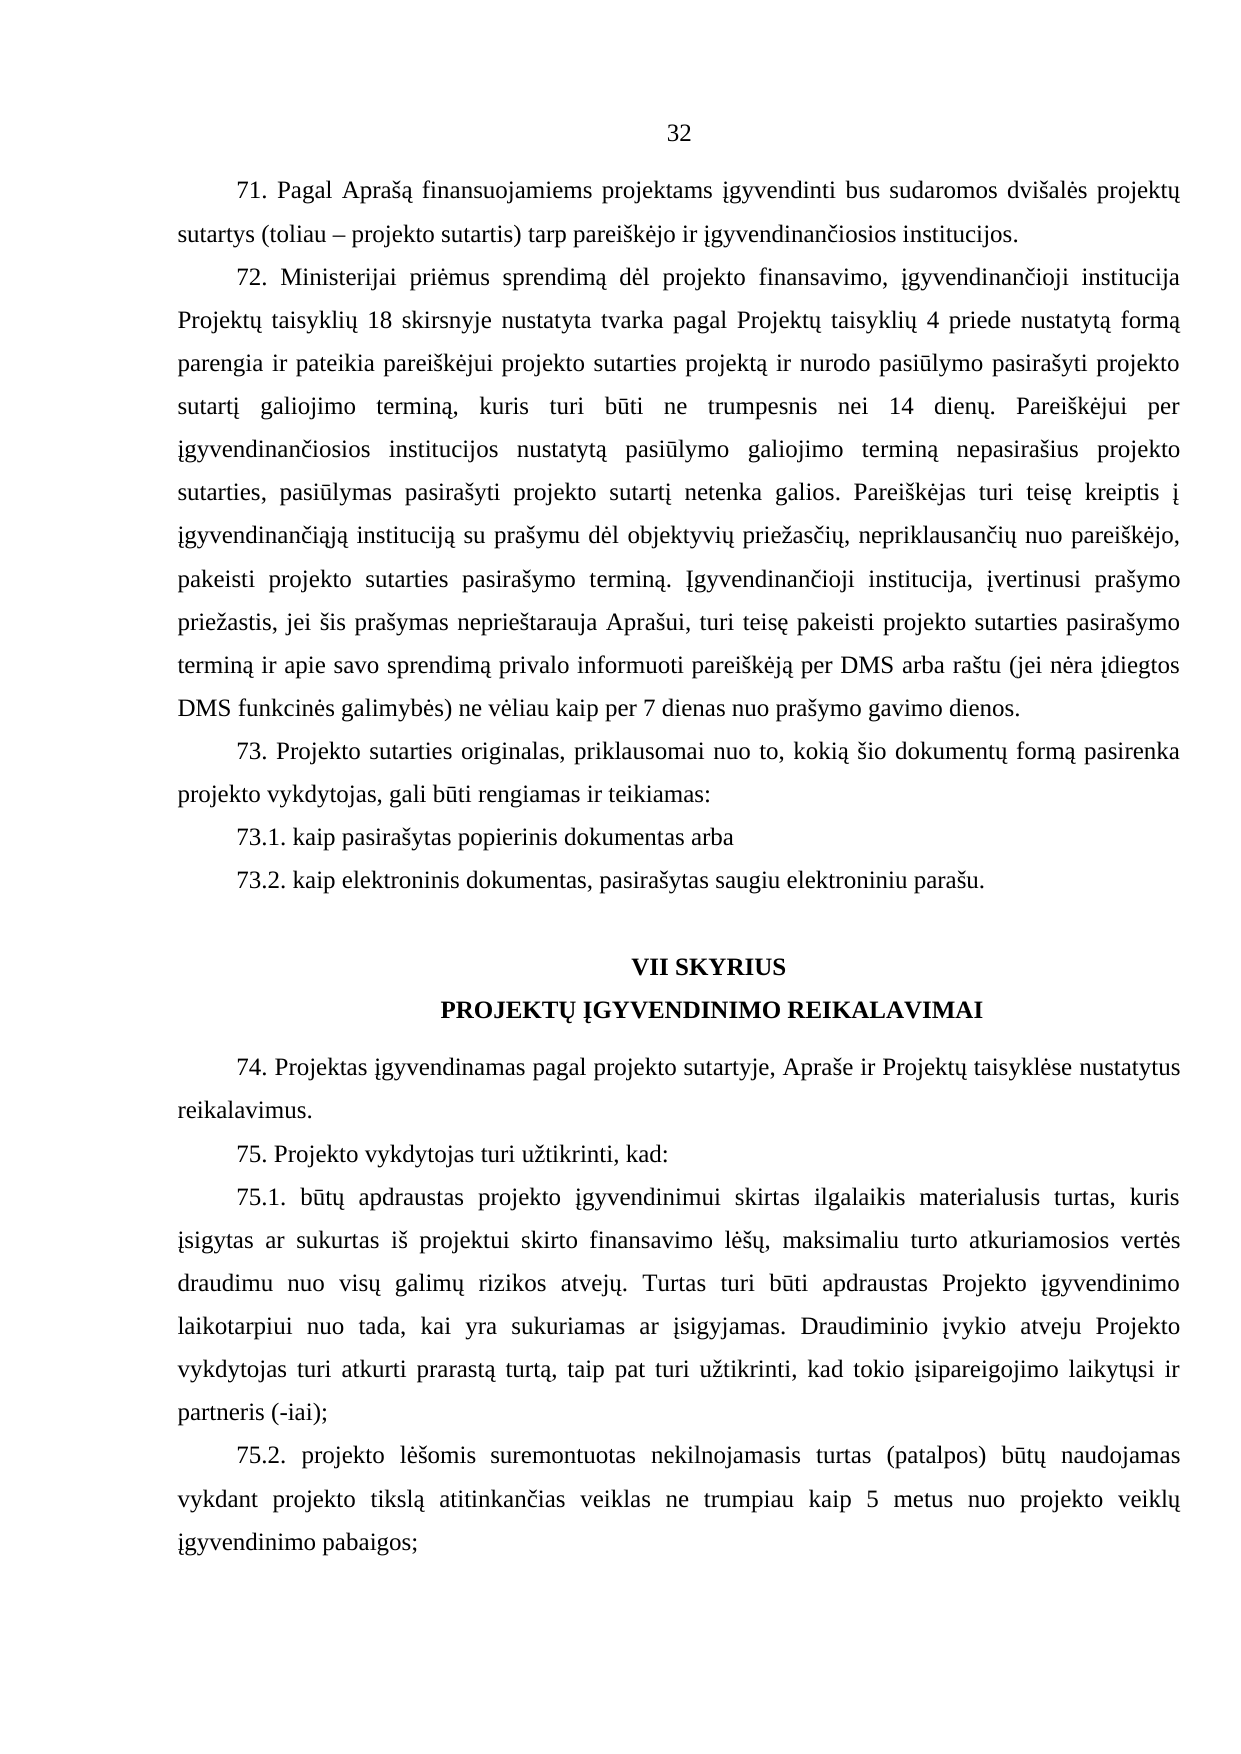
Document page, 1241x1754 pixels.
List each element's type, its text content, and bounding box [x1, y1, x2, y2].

text VII SKYRIUS [177, 952, 1181, 981]
text 74. Projektas įgyvendinamas pagal projekto sutartyje, Apraše ir Projektų taisyklėse nustatytus reikalavimus. [177, 1052, 1181, 1124]
text 75.1. būtų apdraustas projekto įgyvendinimui skirtas ilgalaikis materialusis turtas, kuris įsigytas ar sukurtas iš projektui skirto finansavimo lėšų, maksimaliu turto atkuriamosios vertės draudimu nuo visų galimų rizikos atvejų. Turtas turi būti apdraustas Projekto įgyvendinimo laikotarpiui nuo tada, kai yra sukuriamas ar įsigyjamas. Draudiminio įvykio atveju Projekto vykdytojas turi atkurti prarastą turtą, taip pat turi užtikrinti, kad tokio įsipareigojimo laikytųsi ir partneris (-iai); [177, 1182, 1181, 1426]
text 75. Projekto vykdytojas turi užtikrinti, kad: [177, 1139, 1181, 1167]
text 71. Pagal Aprašą finansuojamiems projektams įgyvendinti bus sudaromos dvišalės projektų sutartys (toliau – projekto sutartis) tarp pareiškėjo ir įgyvendinančiosios institucijos. [177, 176, 1181, 247]
text 73.2. kaip elektroninis dokumentas, pasirašytas saugiu elektroniniu parašu. [236, 866, 1181, 894]
text 75.2. projekto lėšomis suremontuotas nekilnojamasis turtas (patalpos) būtų naudojamas vykdant projekto tikslą atitinkančias veiklas ne trumpiau kaip 5 metus nuo projekto veiklų įgyvendinimo pabaigos; [177, 1441, 1181, 1556]
text 73.1. kaip pasirašytas popierinis dokumentas arba [236, 822, 1181, 851]
text 73. Projekto sutarties originalas, priklausomai nuo to, kokią šio dokumentų formą pasirenka projekto vykdytojas, gali būti rengiamas ir teikiamas: [177, 736, 1181, 808]
text PROJEKTŲ ĮGYVENDINIMO REIKALAVIMAI [177, 995, 1181, 1024]
text 72. Ministerijai priėmus sprendimą dėl projekto finansavimo, įgyvendinančioji institucija Projektų taisyklių 18 skirsnyje nustatyta tvarka pagal Projektų taisyklių 4 priede nustatytą formą parengia ir pateikia pareiškėjui projekto sutarties projektą ir nurodo pasiūlymo pasirašyti projekto sutartį galiojimo terminą, kuris turi būti ne trumpesnis nei 14 dienų. Pareiškėjui per įgyvendinančiosios institucijos nustatytą pasiūlymo galiojimo terminą nepasirašius projekto sutarties, pasiūlymas pasirašyti projekto sutartį netenka galios. Pareiškėjas turi teisę kreiptis į įgyvendinančiąją instituciją su prašymu dėl objektyvių priežasčių, nepriklausančių nuo pareiškėjo, pakeisti projekto sutarties pasirašymo terminą. Įgyvendinančioji institucija, įvertinusi prašymo priežastis, jei šis prašymas neprieštarauja Aprašui, turi teisę pakeisti projekto sutarties pasirašymo terminą ir apie savo sprendimą privalo informuoti pareiškėją per DMS arba raštu (jei nėra įdiegtos DMS funkcinės galimybės) ne vėliau kaip per 7 dienas nuo prašymo gavimo dienos. [177, 262, 1181, 722]
